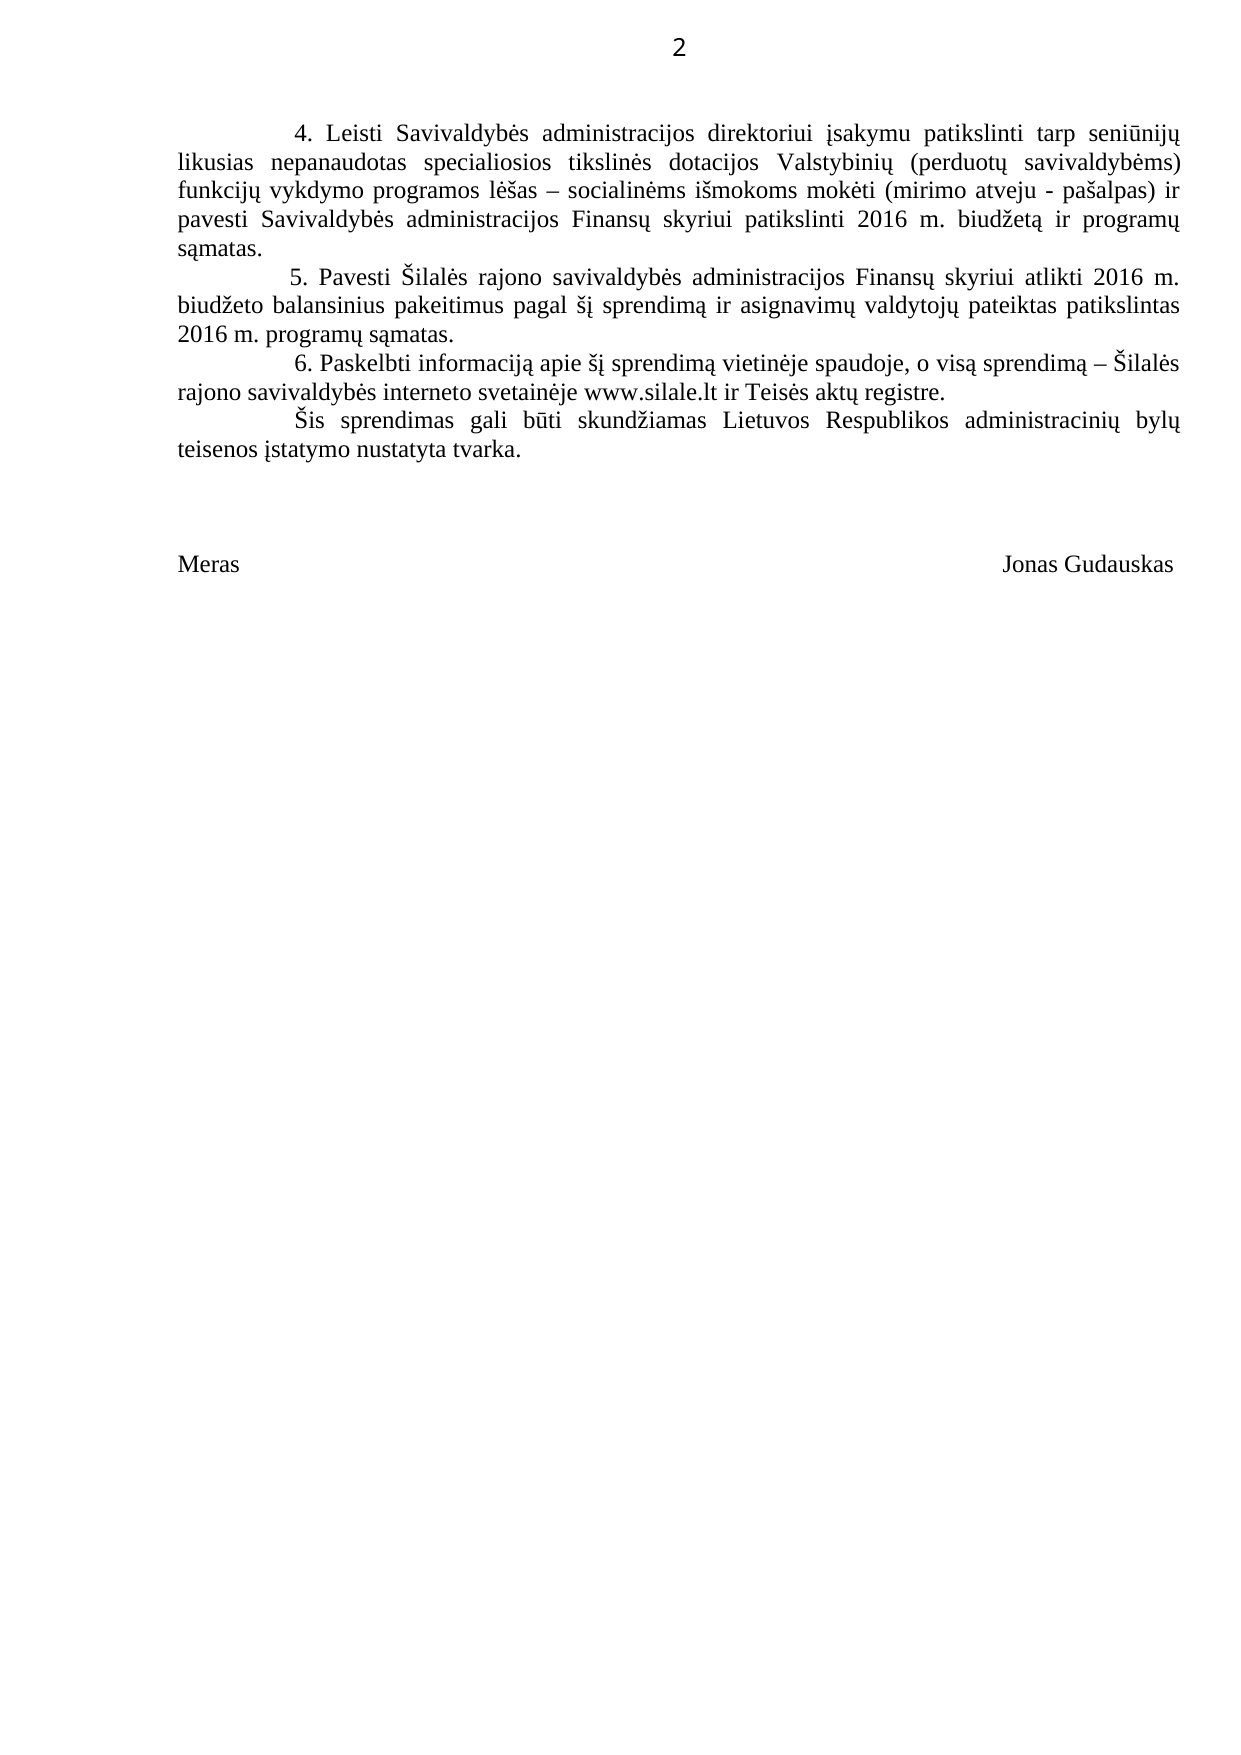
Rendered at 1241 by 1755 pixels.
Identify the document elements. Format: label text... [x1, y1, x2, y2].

text Meras Jonas Gudauskas [177, 549, 1181, 578]
text Šis sprendimas gali būti skundžiamas Lietuvos Respublikos administracinių bylų teisenos įstatymo nustatyta tvarka. [177, 406, 1181, 463]
text 6. Paskelbti informaciją apie šį sprendimą vietinėje spaudoje, o visą sprendimą – Šilalės rajono savivaldybės interneto svetainėje www.silale.lt ir Teisės aktų registre. [177, 348, 1181, 406]
text 4. Leisti Savivaldybės administracijos direktoriui įsakymu patikslinti tarp seniūnijų likusias nepanaudotas specialiosios tikslinės dotacijos Valstybinių (perduotų savivaldybėms) funkcijų vykdymo programos lėšas – socialinėms išmokoms mokėti (mirimo atveju - pašalpas) ir pavesti Savivaldybės administracijos Finansų skyriui patikslinti 2016 m. biudžetą ir programų sąmatas. [177, 118, 1181, 262]
text 5. Pavesti Šilalės rajono savivaldybės administracijos Finansų skyriui atlikti 2016 m. biudžeto balansinius pakeitimus pagal šį sprendimą ir asignavimų valdytojų pateiktas patikslintas 2016 m. programų sąmatas. [177, 262, 1181, 348]
